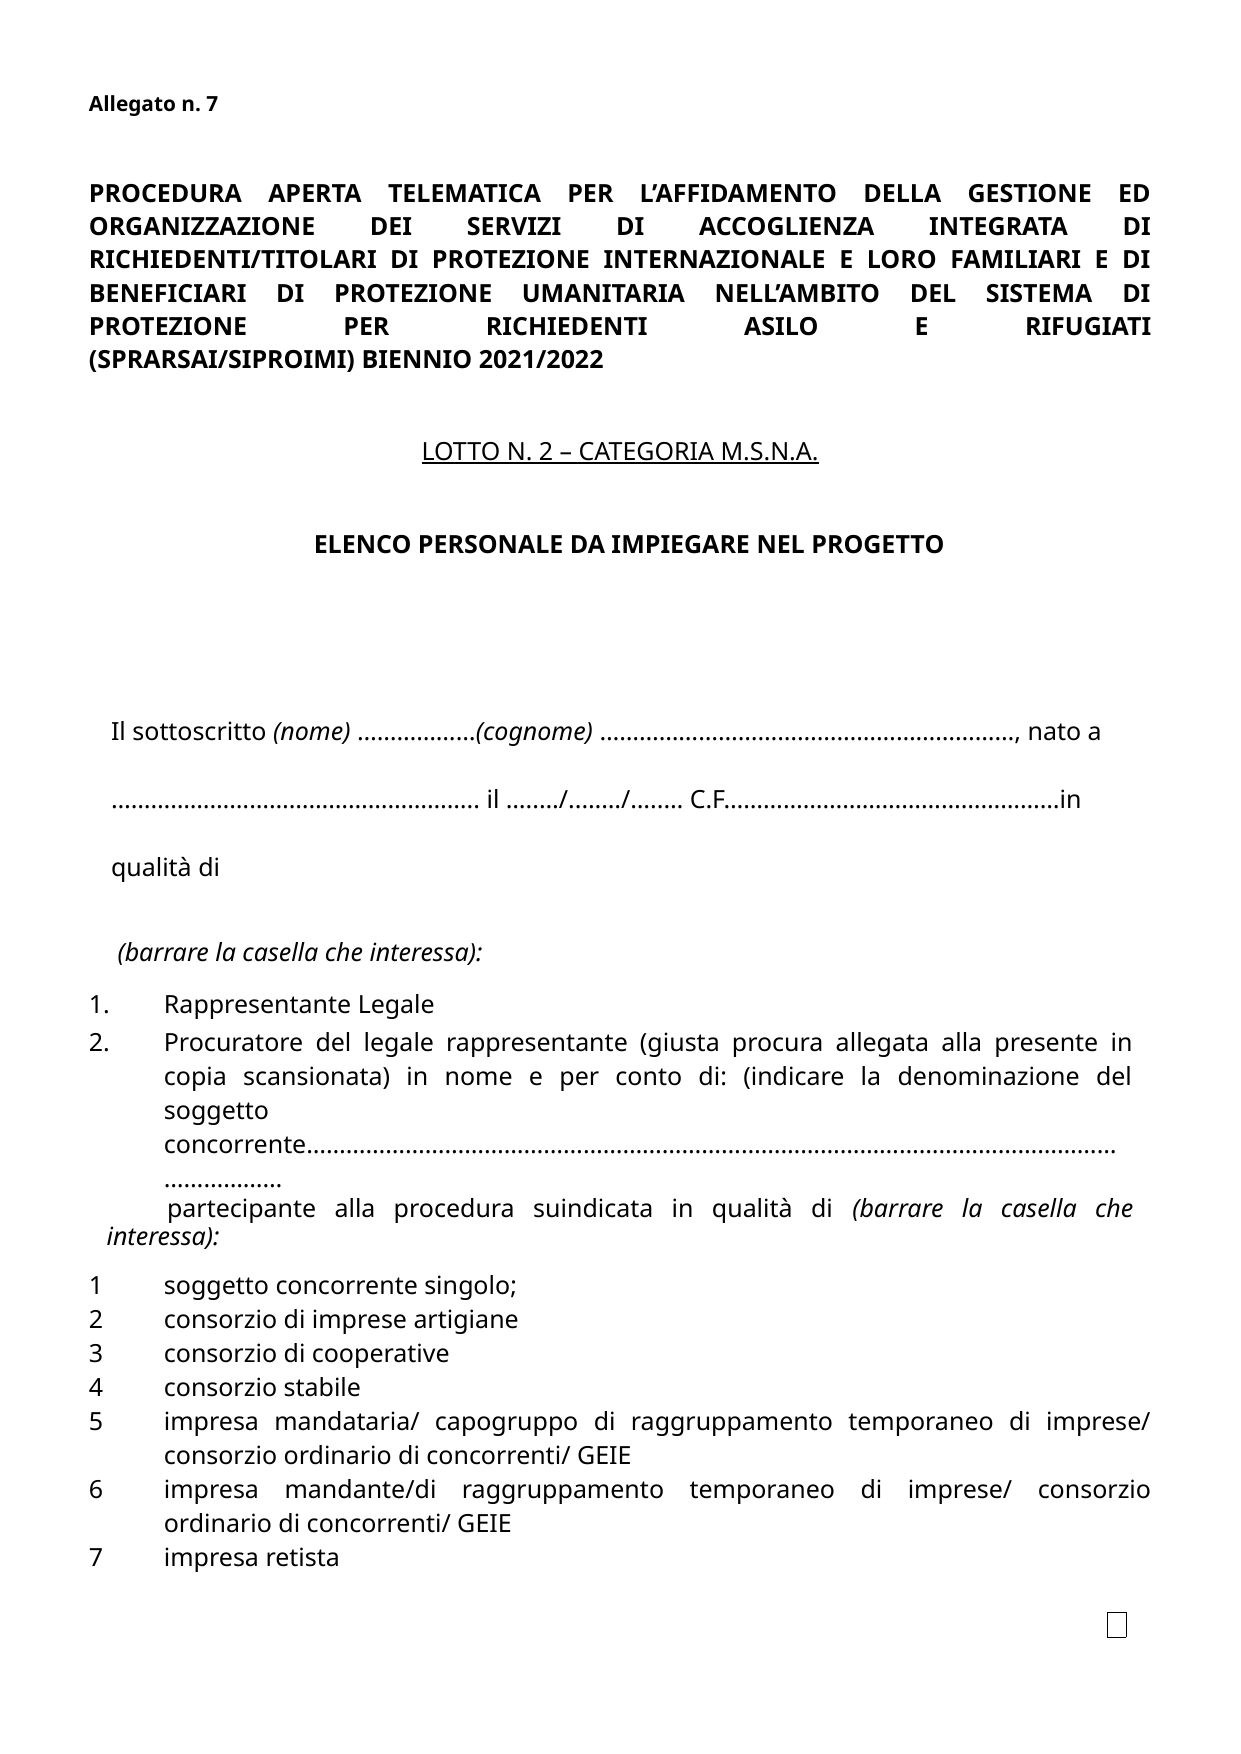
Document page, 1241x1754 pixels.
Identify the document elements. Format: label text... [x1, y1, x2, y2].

text LOTTO N. 2 – CATEGORIA M.S.N.A. [89, 434, 1152, 467]
list consorzio stabile [89, 1369, 1152, 1403]
list consorzio di imprese artigiane [89, 1301, 1152, 1335]
text partecipante alla procedura suindicata in qualità di (barrare la casella che interessa): [106, 1195, 1134, 1251]
text Allegato n. 7 [89, 89, 1152, 117]
text Il sottoscritto (nome) ………………(cognome) ………………………………………………………, nato a ……………………………………………….. il …..…/..……/…..… C.F……………………………………………in qualità di [111, 713, 1134, 884]
list impresa retista [89, 1540, 1152, 1574]
list Procuratore del legale rappresentante (giusta procura allegata alla presente in copia scansionata) in nome e per conto di: (indicare la denominazione del soggetto concorrente…………………………………………………………………………………………………………………………… [89, 1025, 1134, 1195]
text PROCEDURA APERTA TELEMATICA PER L’AFFIDAMENTO DELLA GESTIONE ED ORGANIZZAZIONE DEI SERVIZI DI ACCOGLIENZA INTEGRATA DI RICHIEDENTI/TITOLARI DI PROTEZIONE INTERNAZIONALE E LORO FAMILIARI E DI BENEFICIARI DI PROTEZIONE UMANITARIA NELL’AMBITO DEL SISTEMA DI PROTEZIONE PER RICHIEDENTI ASILO E RIFUGIATI (SPRARSAI/SIPROIMI) BIENNIO 2021/2022 [89, 175, 1152, 375]
subtitle ELENCO PERSONALE DA IMPIEGARE NEL PROGETTO [106, 527, 1152, 560]
text (barrare la casella che interessa): [111, 934, 1134, 968]
list soggetto concorrente singolo; [89, 1267, 1152, 1301]
list impresa mandataria/ capogruppo di raggruppamento temporaneo di imprese/ consorzio ordinario di concorrenti/ GEIE [89, 1403, 1152, 1472]
list consorzio di cooperative [89, 1335, 1152, 1369]
list Rappresentante Legale [89, 987, 1134, 1021]
list impresa mandante/di raggruppamento temporaneo di imprese/ consorzio ordinario di concorrenti/ GEIE [89, 1472, 1152, 1540]
